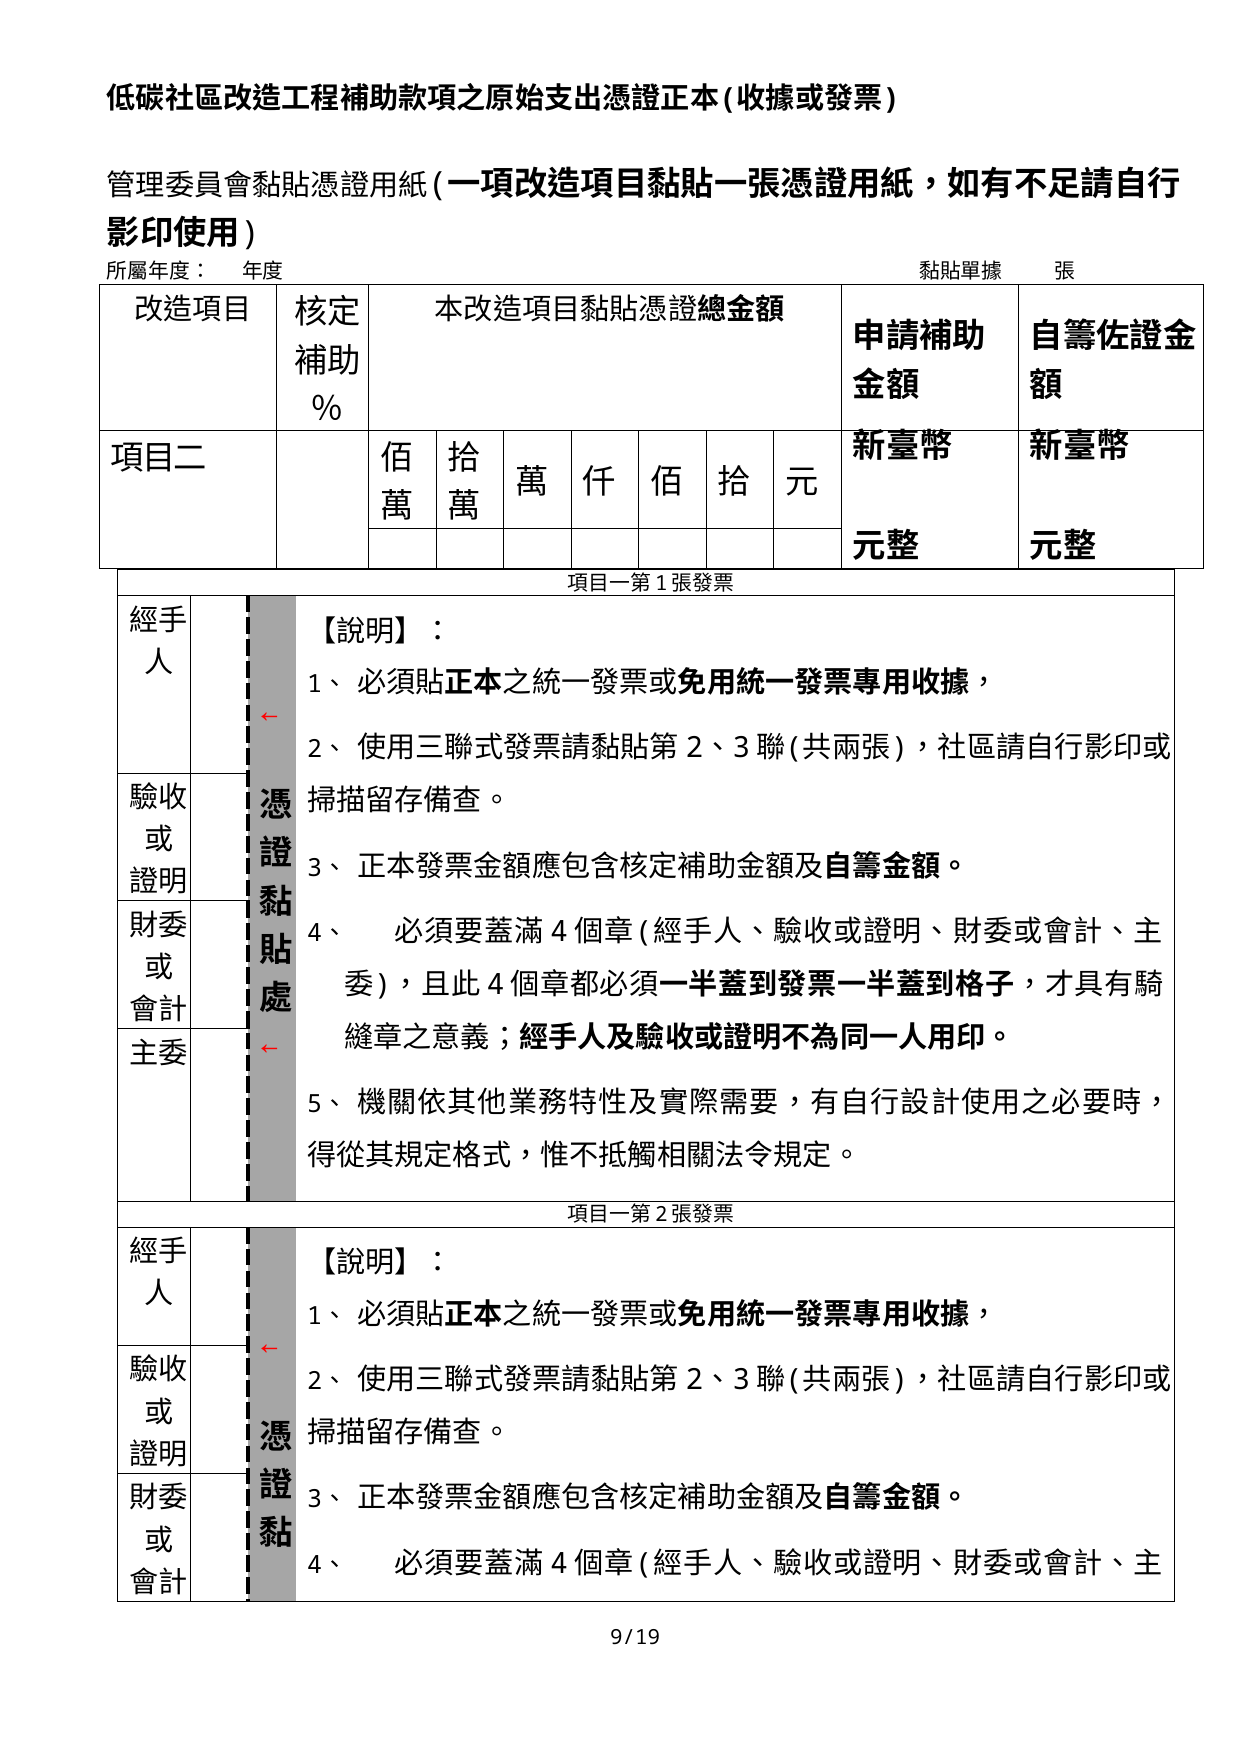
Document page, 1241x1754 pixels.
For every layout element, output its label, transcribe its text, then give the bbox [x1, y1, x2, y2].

table_cell [639, 529, 706, 568]
table_cell 仟 [572, 431, 638, 527]
table_cell 財委 或 會計 [118, 901, 190, 1028]
table_cell 項目二 [100, 431, 276, 568]
table_cell [191, 1228, 248, 1345]
table_cell [437, 529, 503, 568]
table_cell [707, 529, 773, 568]
table_cell 驗收 或 證明 [118, 1346, 190, 1473]
table_header 改造項目 [100, 285, 276, 430]
table_cell [191, 901, 248, 1028]
table_cell 萬 [504, 431, 571, 527]
text 管理委員會黏貼憑證用紙(一項改造項目黏貼一張憑證用紙，如有不足請自行影印使用) [106, 157, 1198, 254]
table_cell 佰萬 [369, 431, 436, 527]
table_cell 驗收 或 證明 [118, 774, 190, 900]
table_cell ← 憑 證 黏 [248, 1228, 296, 1601]
table_cell 【說明】： 必須貼正本之統一發票或免用統一發票專用收據， 使用三聯式發票請黏貼第2、3聯(共兩張)，社區請自行影印或掃描留存備查。 正本發票金額應包含核定補助金額及自籌金額。 必須要蓋滿4個章(經手人、驗收或證明、財委或會計、主委)，且此4個章都必須一半蓋到發票一半蓋到格子，才具有騎縫章之意義；經手人及驗收或證明不為同一人用印。 機關依其他業務特性及實際需要，有自行設計使用之必要時，得從其規定格式，惟不抵觸相關法令規定。 [296, 596, 1174, 1201]
table_cell 新臺幣 元整 [1019, 431, 1203, 568]
table_cell 拾萬 [437, 431, 503, 527]
table_cell [191, 1346, 248, 1473]
table_cell 經手人 [118, 1228, 190, 1345]
table_header 項目一第1張發票 [118, 570, 1174, 595]
table_cell [191, 596, 248, 772]
table_cell [504, 529, 571, 568]
table_cell 主委 [118, 1029, 190, 1201]
table_header 自籌佐證金額 [1019, 285, 1203, 430]
table_cell ← 憑 證 黏貼處 ← [248, 596, 296, 1201]
table_header 核定補助％ [277, 285, 368, 430]
table_header 申請補助金額 [842, 285, 1018, 430]
table_cell [572, 529, 638, 568]
table_cell 佰 [639, 431, 706, 527]
table_cell [191, 774, 248, 900]
table_cell 元 [774, 431, 841, 527]
table_cell [191, 1029, 248, 1201]
table_cell 拾 [707, 431, 773, 527]
table_cell [774, 529, 841, 568]
table_cell 【說明】： 必須貼正本之統一發票或免用統一發票專用收據， 使用三聯式發票請黏貼第2、3聯(共兩張)，社區請自行影印或掃描留存備查。 正本發票金額應包含核定補助金額及自籌金額。 必須要蓋滿4個章(經手人、驗收或證明、財委或會計、主 [296, 1228, 1174, 1601]
table_cell [191, 1474, 248, 1601]
table_cell [369, 529, 436, 568]
table_cell 財委 或 會計 [118, 1474, 190, 1601]
table_header 本改造項目黏貼憑證總金額 [369, 285, 841, 430]
text 低碳社區改造工程補助款項之原始支出憑證正本(收據或發票) [106, 75, 1163, 117]
table_cell 項目一第2張發票 [118, 1202, 1174, 1227]
text 所屬年度： 年度 黏貼單據 張 [106, 254, 1173, 284]
table_cell [277, 431, 368, 568]
table_cell 新臺幣 元整 [842, 431, 1018, 568]
table_cell 經手人 [118, 596, 190, 772]
